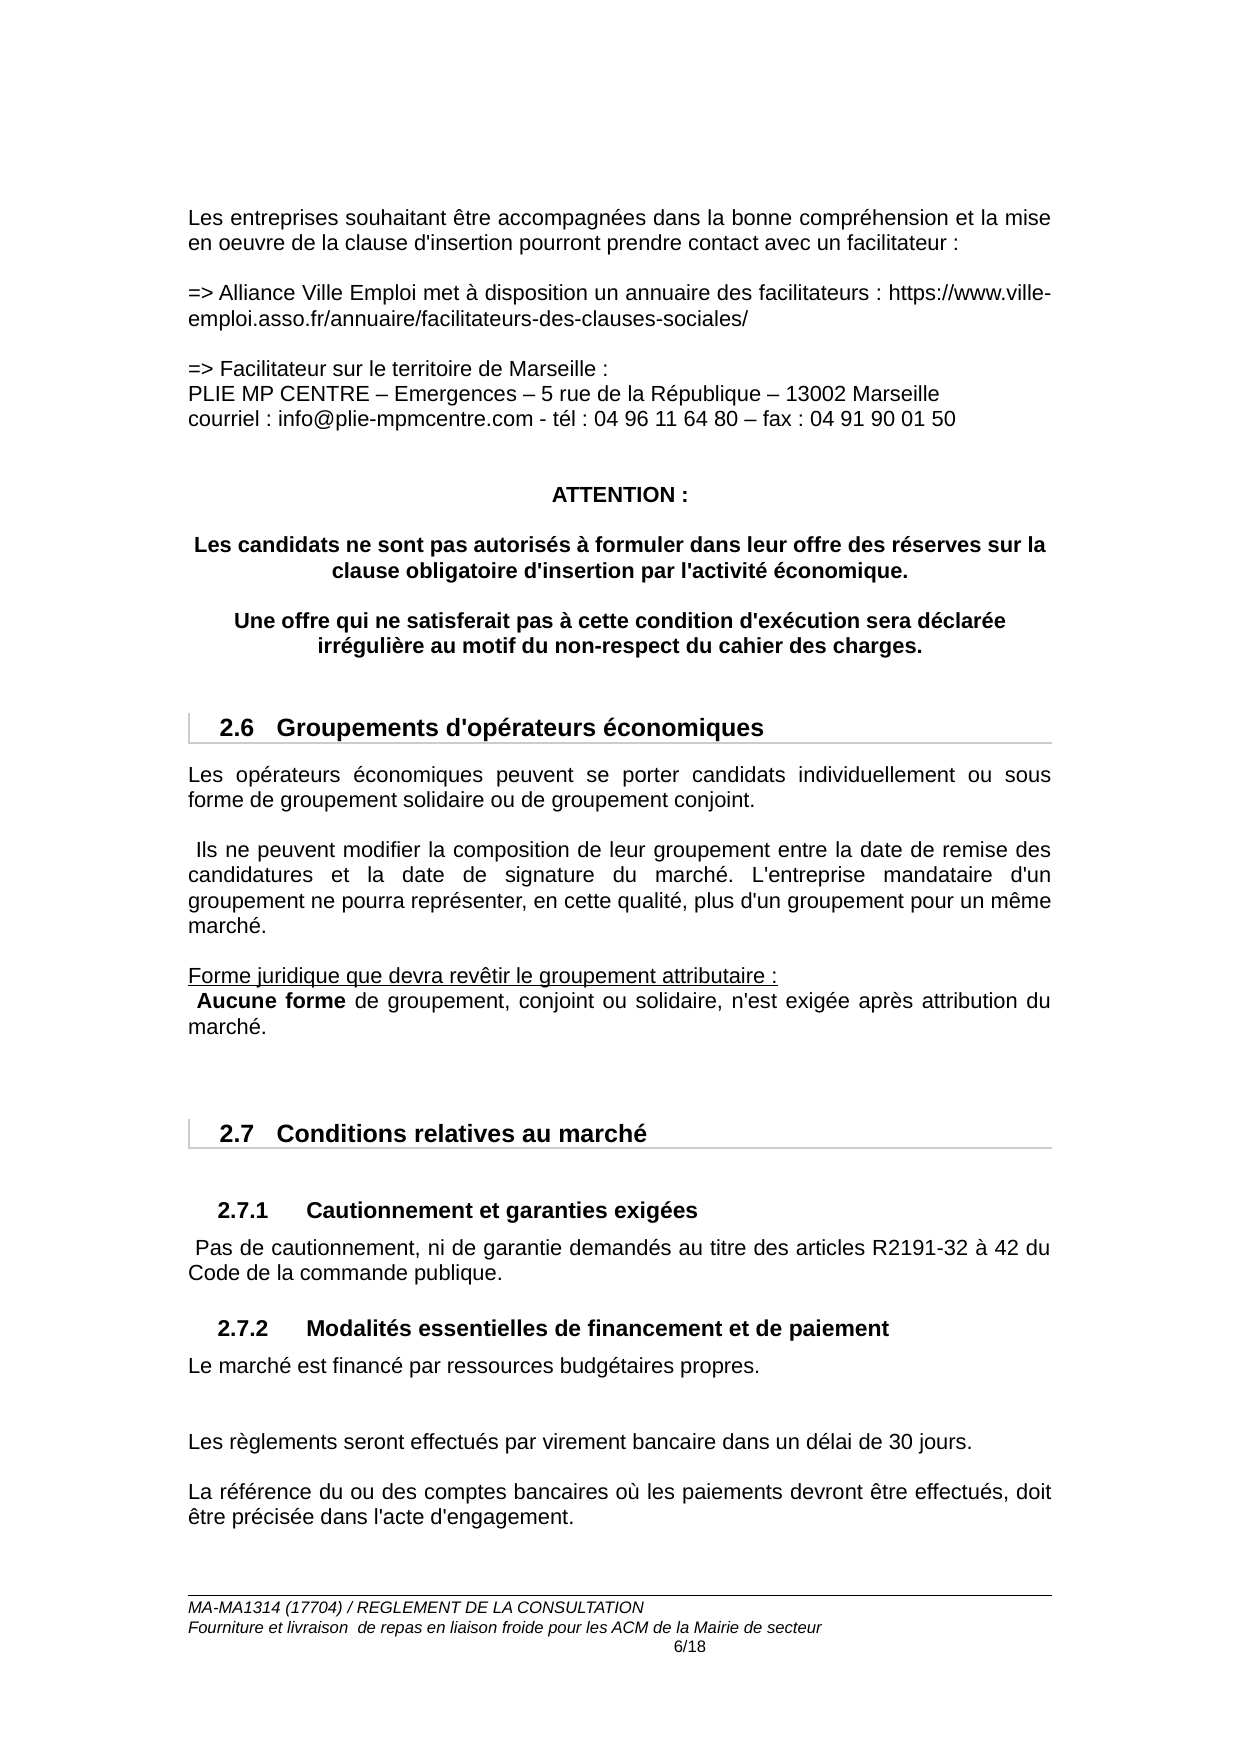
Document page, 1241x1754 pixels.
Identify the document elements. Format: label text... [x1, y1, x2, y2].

text Les règlements seront effectués par virement bancaire dans un délai de 30 jours. [188, 1428, 1052, 1454]
text => Alliance Ville Emploi met à disposition un annuaire des facilitateurs : https://www.ville-emploi.asso.fr/annuaire/facilitateurs-des-clauses-sociales/ [188, 280, 1052, 331]
text => Facilitateur sur le territoire de Marseille : [188, 356, 1052, 381]
subtitle Cautionnement et garanties exigées [188, 1197, 1052, 1223]
text PLIE MP CENTRE – Emergences – 5 rue de la République – 13002 Marseille [188, 381, 1052, 406]
subtitle Groupements d'opérateurs économiques [190, 713, 1052, 742]
text Le marché est financé par ressources budgétaires propres. [188, 1353, 1052, 1378]
subtitle Modalités essentielles de financement et de paiement [188, 1315, 1052, 1341]
text Une offre qui ne satisferait pas à cette condition d'exécution sera déclarée irrégulière au motif du non-respect du cahier des charges. [188, 608, 1052, 658]
subtitle Conditions relatives au marché [190, 1119, 1052, 1147]
text La référence du ou des comptes bancaires où les paiements devront être effectués, doit être précisée dans l'acte d'engagement. [188, 1479, 1052, 1529]
text Les candidats ne sont pas autorisés à formuler dans leur offre des réserves sur la clause obligatoire d'insertion par l'activité économique. [188, 532, 1052, 583]
text Aucune forme de groupement, conjoint ou solidaire, n'est exigée après attribution du marché. [188, 988, 1052, 1039]
text Les entreprises souhaitant être accompagnées dans la bonne compréhension et la mise en oeuvre de la clause d'insertion pourront prendre contact avec un facilitateur : [188, 204, 1052, 255]
text Ils ne peuvent modifier la composition de leur groupement entre la date de remise des candidatures et la date de signature du marché. L'entreprise mandataire d'un groupement ne pourra représenter, en cette qualité, plus d'un groupement pour un même marché. [188, 837, 1052, 938]
text Les opérateurs économiques peuvent se porter candidats individuellement ou sous forme de groupement solidaire ou de groupement conjoint. [188, 762, 1052, 812]
text ATTENTION : [188, 482, 1052, 507]
text Pas de cautionnement, ni de garantie demandés au titre des articles R2191-32 à 42 du Code de la commande publique. [188, 1235, 1052, 1285]
text Forme juridique que devra revêtir le groupement attributaire : [188, 963, 1052, 988]
text courriel : info@plie-mpmcentre.com - tél : 04 96 11 64 80 – fax : 04 91 90 01 50 [188, 406, 1052, 431]
